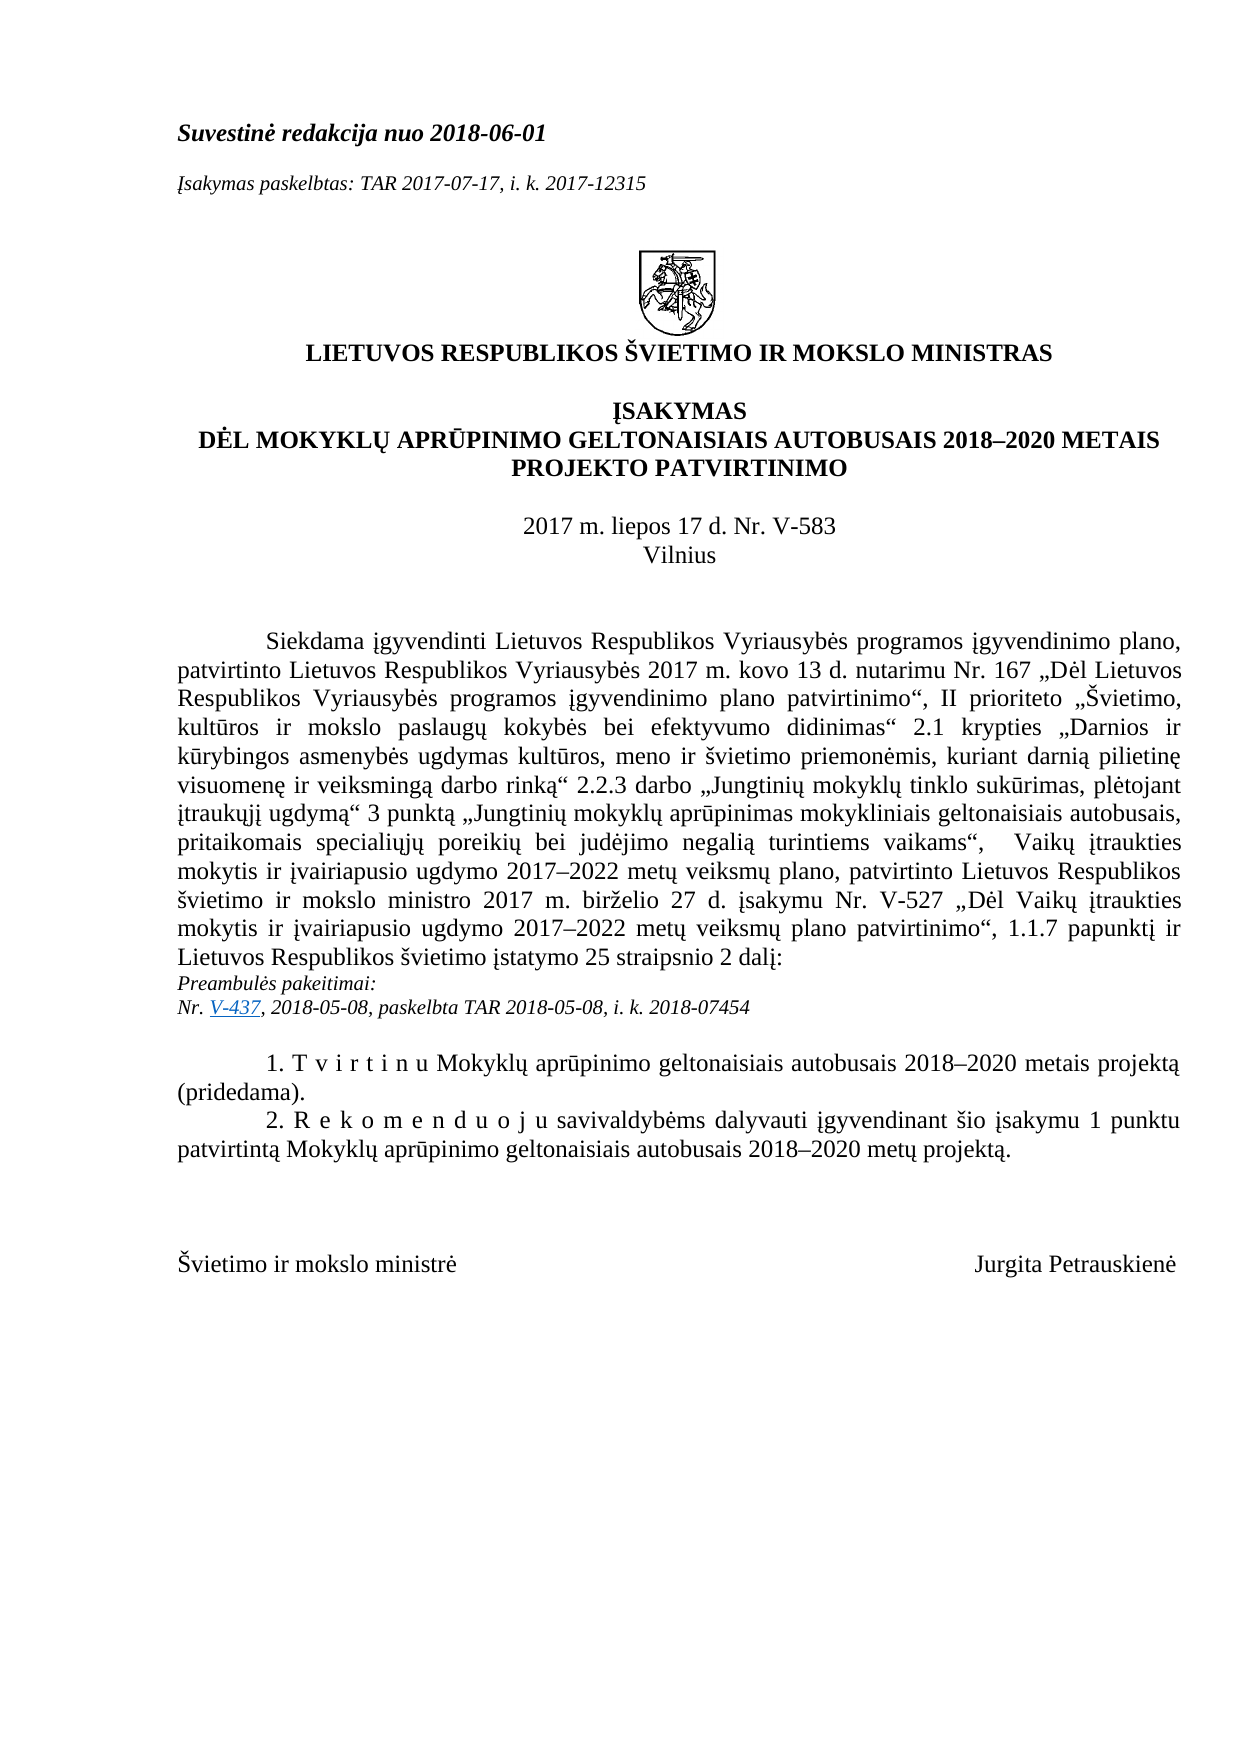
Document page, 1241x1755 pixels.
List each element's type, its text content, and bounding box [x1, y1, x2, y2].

text 2017 m. liepos 17 d. Nr. V-583 [177, 511, 1182, 540]
text Suvestinė redakcija nuo 2018-06-01 [177, 118, 1182, 147]
text DĖL MOKYKLŲ APRŪPINIMO GELTONAISIAIS AUTOBUSAIS 2018–2020 METAIS PROJEKTO PATVIRTINIMO [177, 425, 1182, 482]
text Įsakymas paskelbtas: TAR 2017-07-17, i. k. 2017-12315 [177, 171, 1182, 195]
text 2. R e k o m e n d u o j u savivaldybėms dalyvauti įgyvendinant šio įsakymu 1 punktu patvirtintą Mokyklų aprūpinimo geltonaisiais autobusais 2018–2020 metų projektą. [177, 1105, 1182, 1163]
text ĮSAKYMAS [177, 396, 1182, 425]
text LIETUVOS RESPUBLIKOS ŠVIETIMO IR MOKSLO MINISTRAS [177, 338, 1182, 367]
text Siekdama įgyvendinti Lietuvos Respublikos Vyriausybės programos įgyvendinimo plano, patvirtinto Lietuvos Respublikos Vyriausybės 2017 m. kovo 13 d. nutarimu Nr. 167 „Dėl Lietuvos Respublikos Vyriausybės programos įgyvendinimo plano patvirtinimo“, II prioriteto „Švietimo, kultūros ir mokslo paslaugų kokybės bei efektyvumo didinimas“ 2.1 krypties „Darnios ir kūrybingos asmenybės ugdymas kultūros, meno ir švietimo priemonėmis, kuriant darnią pilietinę visuomenę ir veiksmingą darbo rinką“ 2.2.3 darbo „Jungtinių mokyklų tinklo sukūrimas, plėtojant įtraukųjį ugdymą“ 3 punktą „Jungtinių mokyklų aprūpinimas mokykliniais geltonaisiais autobusais, pritaikomais specialiųjų poreikių bei judėjimo negalią turintiems vaikams“, Vaikų įtraukties mokytis ir įvairiapusio ugdymo 2017–2022 metų veiksmų plano, patvirtinto Lietuvos Respublikos švietimo ir mokslo ministro 2017 m. birželio 27 d. įsakymu Nr. V-527 „Dėl Vaikų įtraukties mokytis ir įvairiapusio ugdymo 2017–2022 metų veiksmų plano patvirtinimo“, 1.1.7 papunktį ir Lietuvos Respublikos švietimo įstatymo 25 straipsnio 2 dalį: [177, 626, 1182, 971]
text Švietimo ir mokslo ministrė Jurgita Petrauskienė [177, 1249, 1182, 1278]
text Vilnius [177, 540, 1182, 568]
text 1. T v i r t i n u Mokyklų aprūpinimo geltonaisiais autobusais 2018–2020 metais projektą (pridedama). [177, 1048, 1182, 1105]
text Preambulės pakeitimai: [177, 971, 1182, 995]
text Nr. V-437, 2018-05-08, paskelbta TAR 2018-05-08, i. k. 2018-07454 [177, 995, 1182, 1019]
